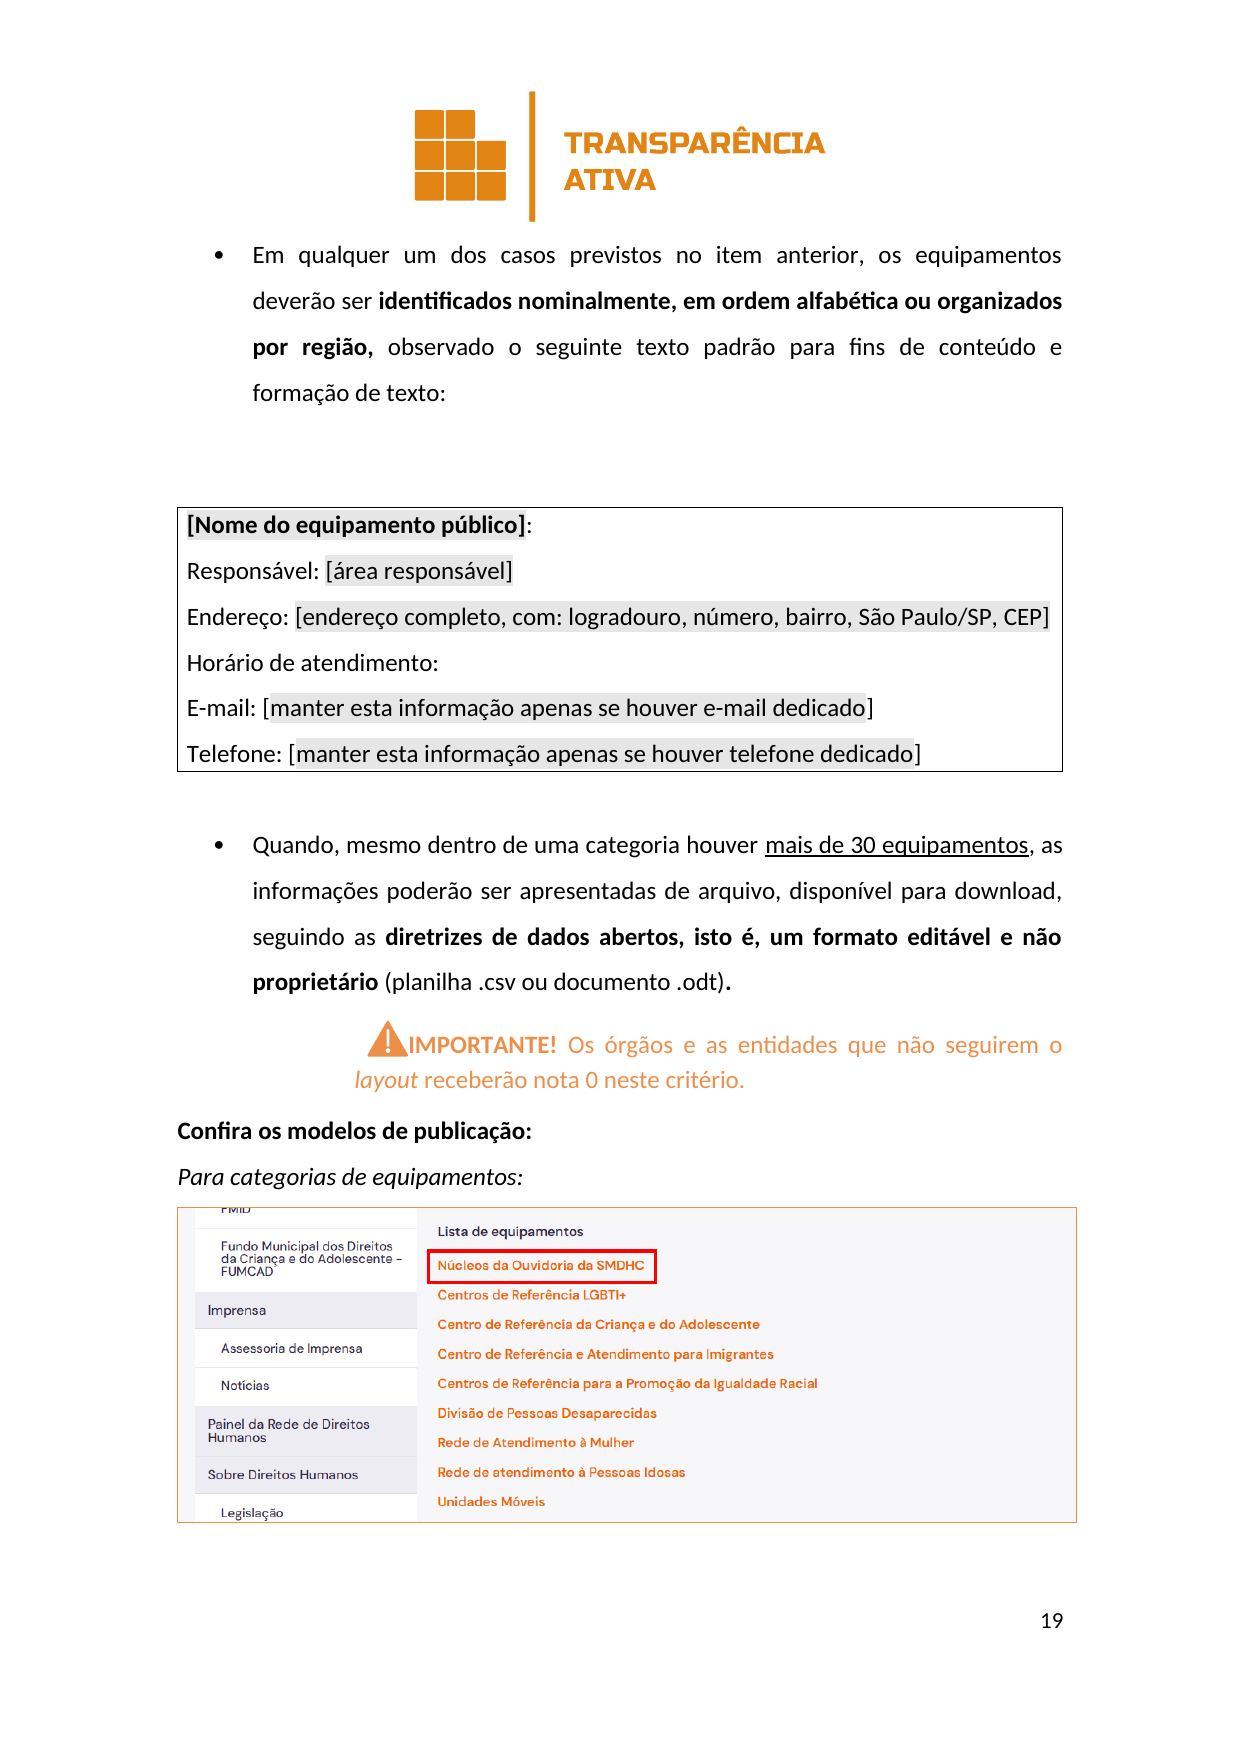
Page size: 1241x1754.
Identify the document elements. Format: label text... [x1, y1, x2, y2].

list Responsável: [área responsável] [178, 552, 1062, 586]
text Confira os modelos de publicação: [177, 1115, 1063, 1146]
list Em qualquer um dos casos previstos no item anterior, os equipamentos deverão ser identificados nominalmente, em ordem alfabética ou organizados por região, observado o seguinte texto padrão para fins de conteúdo e formação de texto: [215, 240, 1063, 407]
list E-mail: [manter esta informação apenas se houver e-mail dedicado] [178, 689, 1062, 723]
list Horário de atendimento: [178, 644, 1062, 677]
list Telefone: [manter esta informação apenas se houver telefone dedicado] [178, 735, 1062, 771]
list IMPORTANTE! Os órgãos e as entidades que não seguirem o layout receberão nota 0 neste critério. [354, 1029, 1063, 1094]
text Para categorias de equipamentos: [177, 1161, 1063, 1192]
list [Nome do equipamento público]: [178, 508, 1062, 540]
list Quando, mesmo dentro de uma categoria houver mais de 30 equipamentos, as informações poderão ser apresentadas de arquivo, disponível para download, seguindo as diretrizes de dados abertos, isto é, um formato editável e não proprietário (planilha .csv ou documento .odt). [215, 829, 1063, 997]
list Endereço: [endereço completo, com: logradouro, número, bairro, São Paulo/SP, CEP] [178, 598, 1062, 632]
